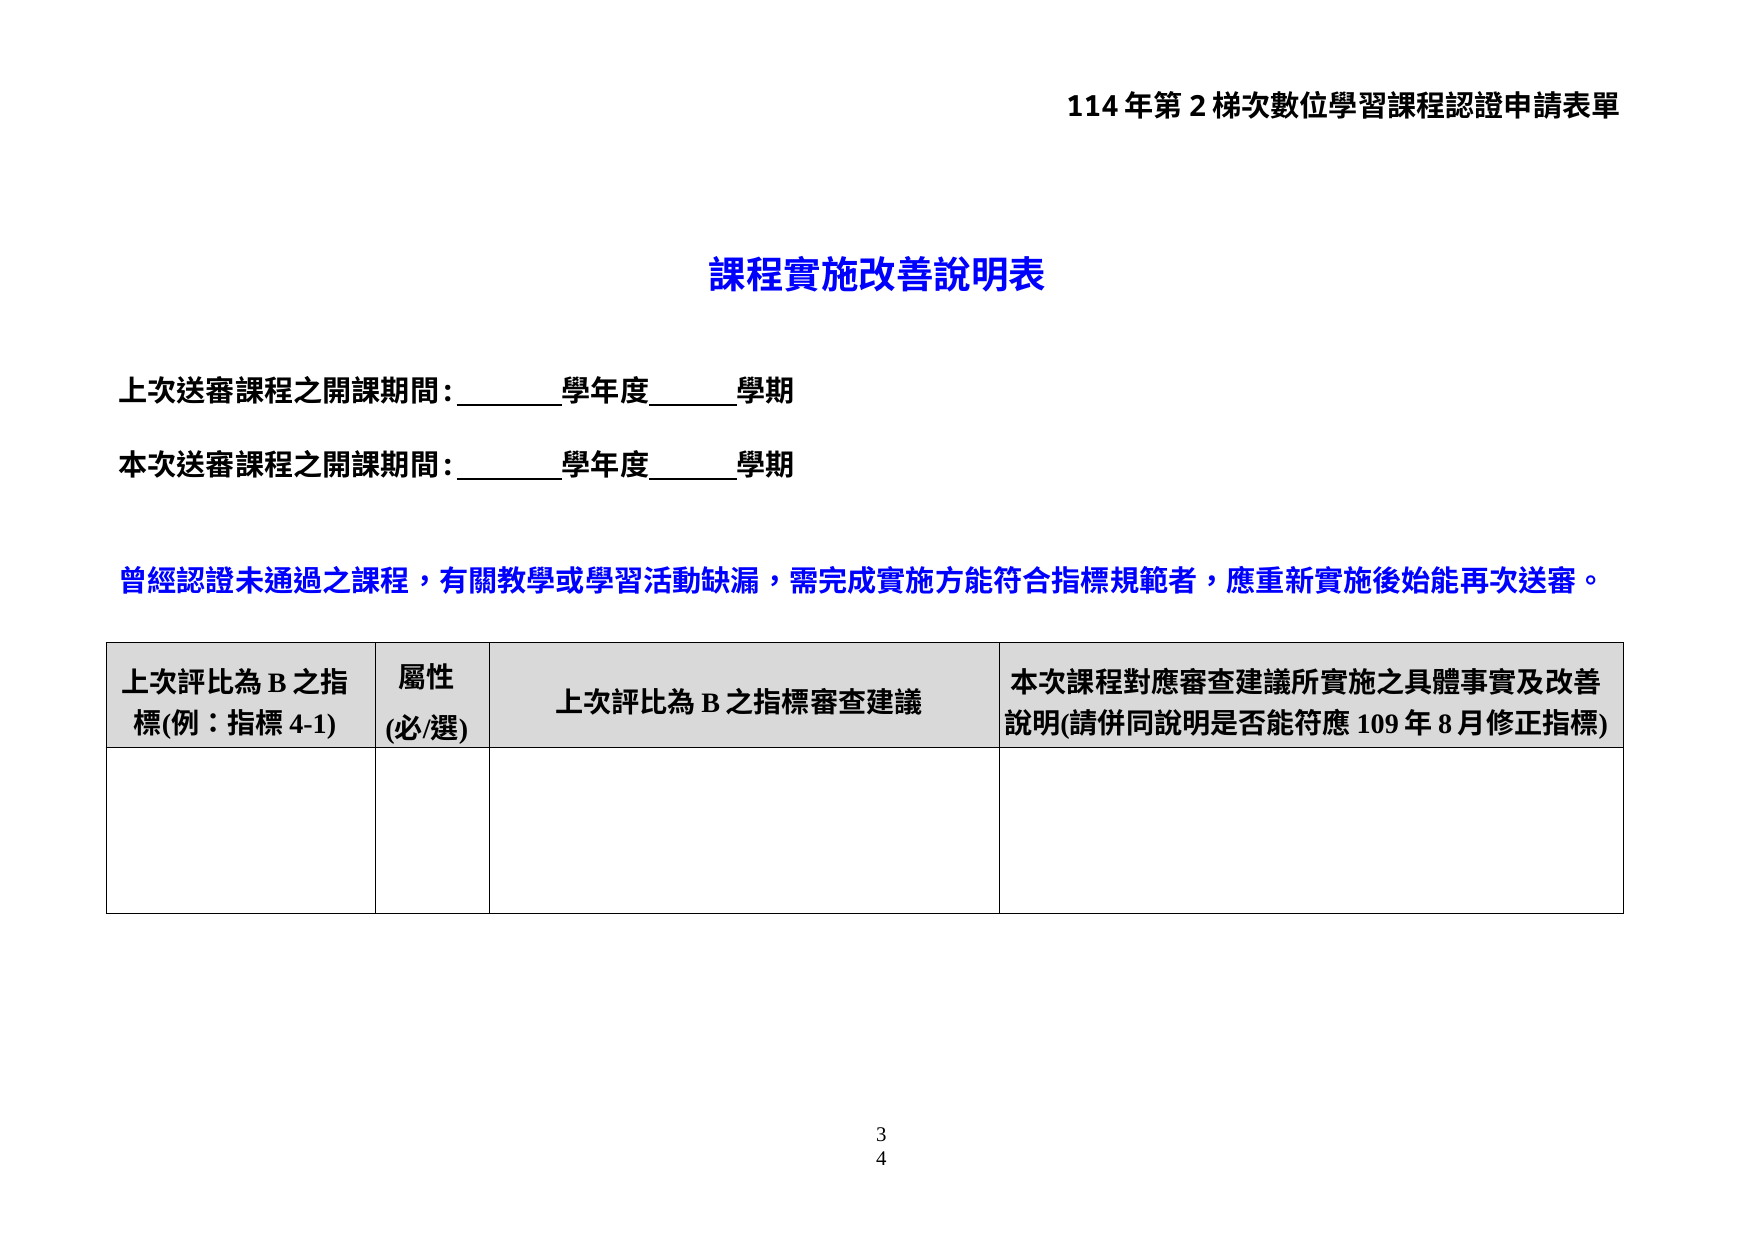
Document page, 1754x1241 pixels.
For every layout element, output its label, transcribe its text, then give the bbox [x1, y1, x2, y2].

table_header 上次評比為B之指標審查建議 [490, 643, 999, 747]
table_header 上次評比為B之指標(例：指標4-1) [107, 643, 375, 747]
table_cell [107, 748, 375, 912]
text 上次送審課程之開課期間: 學年度 學期 [118, 347, 1636, 410]
table_cell [1000, 748, 1623, 912]
subtitle 曾經認證未通過之課程，有關教學或學習活動缺漏，需完成實施方能符合指標規範者，應重新實施後始能再次送審。 [118, 537, 1636, 600]
table_header 屬性 (必/選) [376, 643, 489, 747]
table_cell [490, 748, 999, 912]
table_cell [376, 748, 489, 912]
subtitle 本次送審課程之開課期間: 學年度 學期 [118, 421, 1636, 484]
table_header 本次課程對應審查建議所實施之具體事實及改善說明(請併同說明是否能符應109年8月修正指標) [1000, 643, 1623, 747]
subtitle 課程實施改善說明表 [118, 231, 1636, 293]
